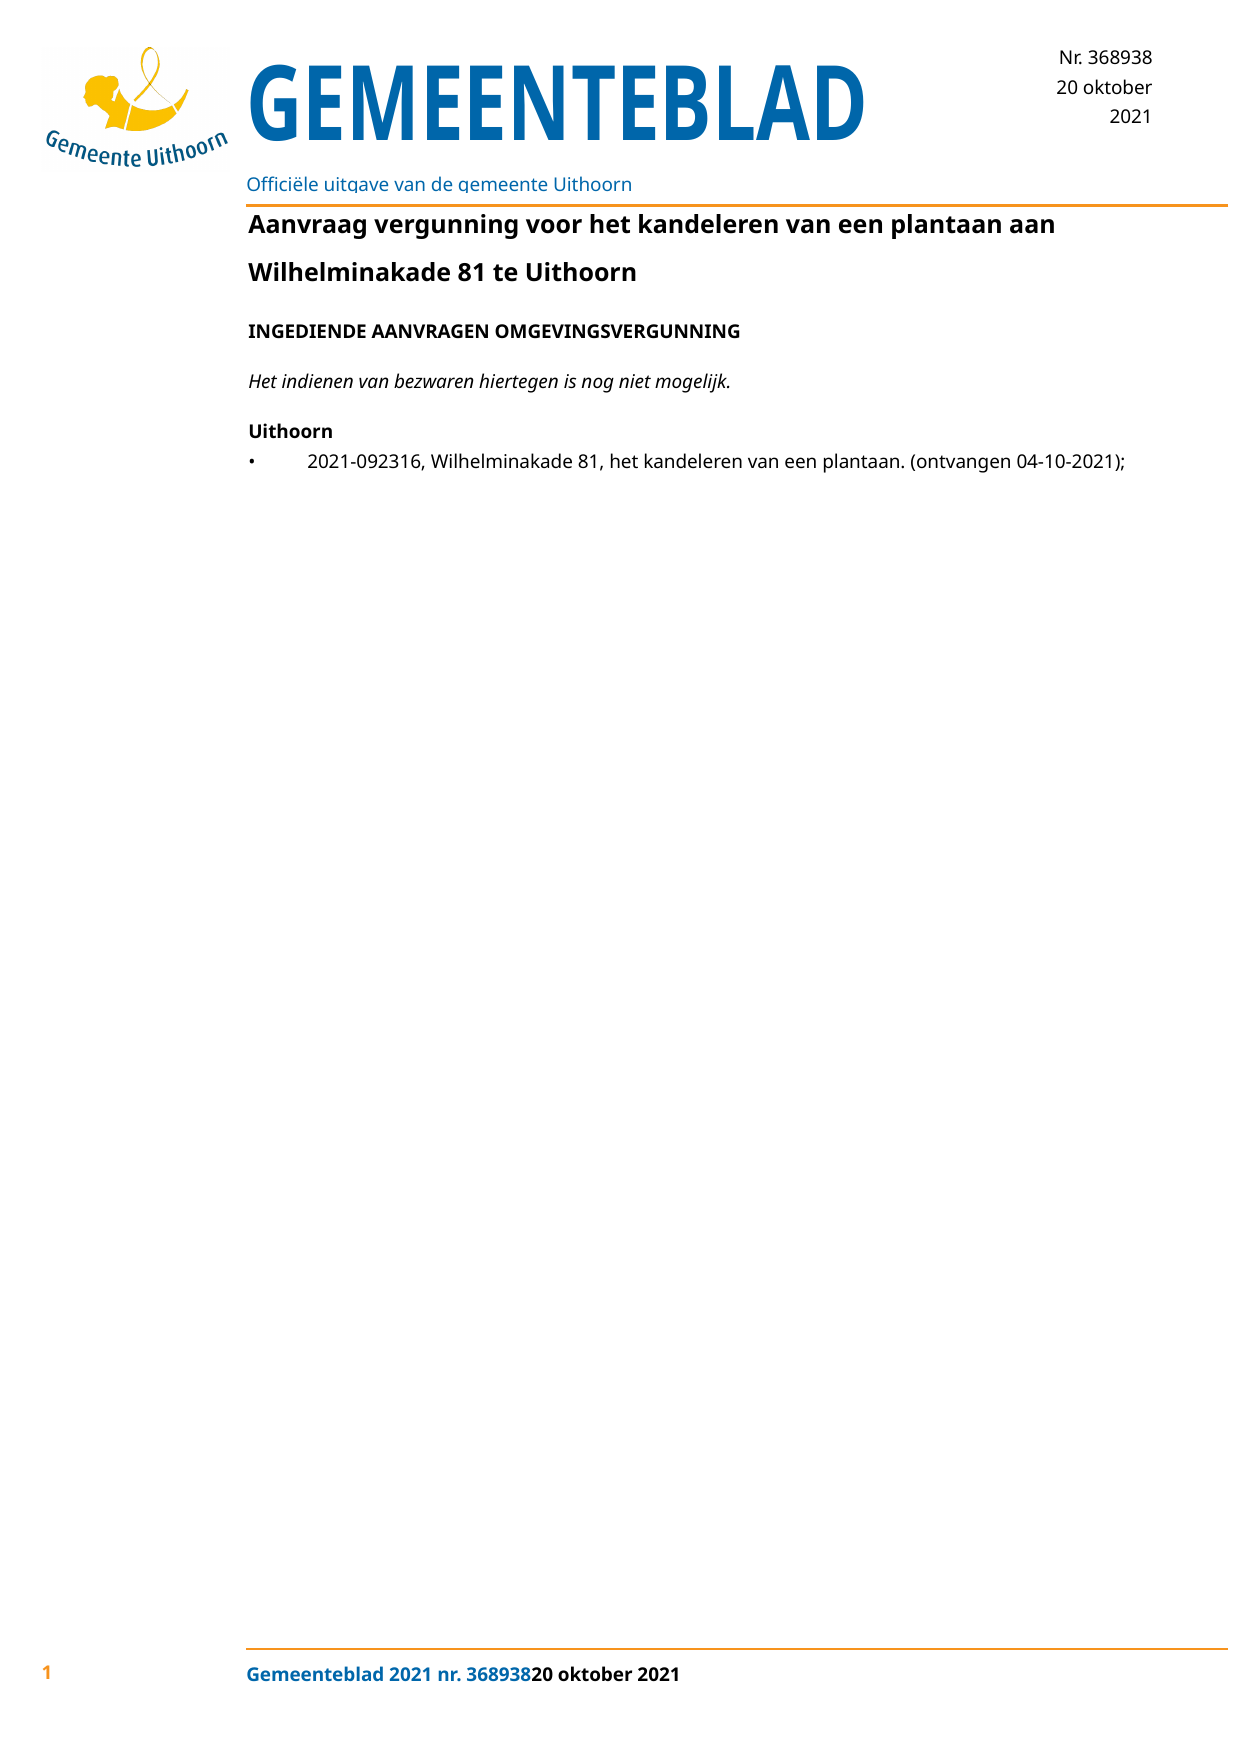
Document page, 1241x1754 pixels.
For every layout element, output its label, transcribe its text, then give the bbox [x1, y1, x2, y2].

text Aanvraag vergunning voor het kandeleren van een plantaan aan Wilhelminakade 81 te Uithoorn [248, 207, 1152, 288]
list 2021-092316, Wilhelminakade 81, het kandeleren van een plantaan. (ontvangen 04-10-2021); [248, 448, 1152, 474]
picture [41, 47, 231, 172]
text Het indienen van bezwaren hiertegen is nog niet mogelijk. [248, 368, 1152, 394]
text INGEDIENDE AANVRAGEN OMGEVINGSVERGUNNING [248, 318, 1152, 344]
text Uithoorn [248, 419, 1152, 444]
